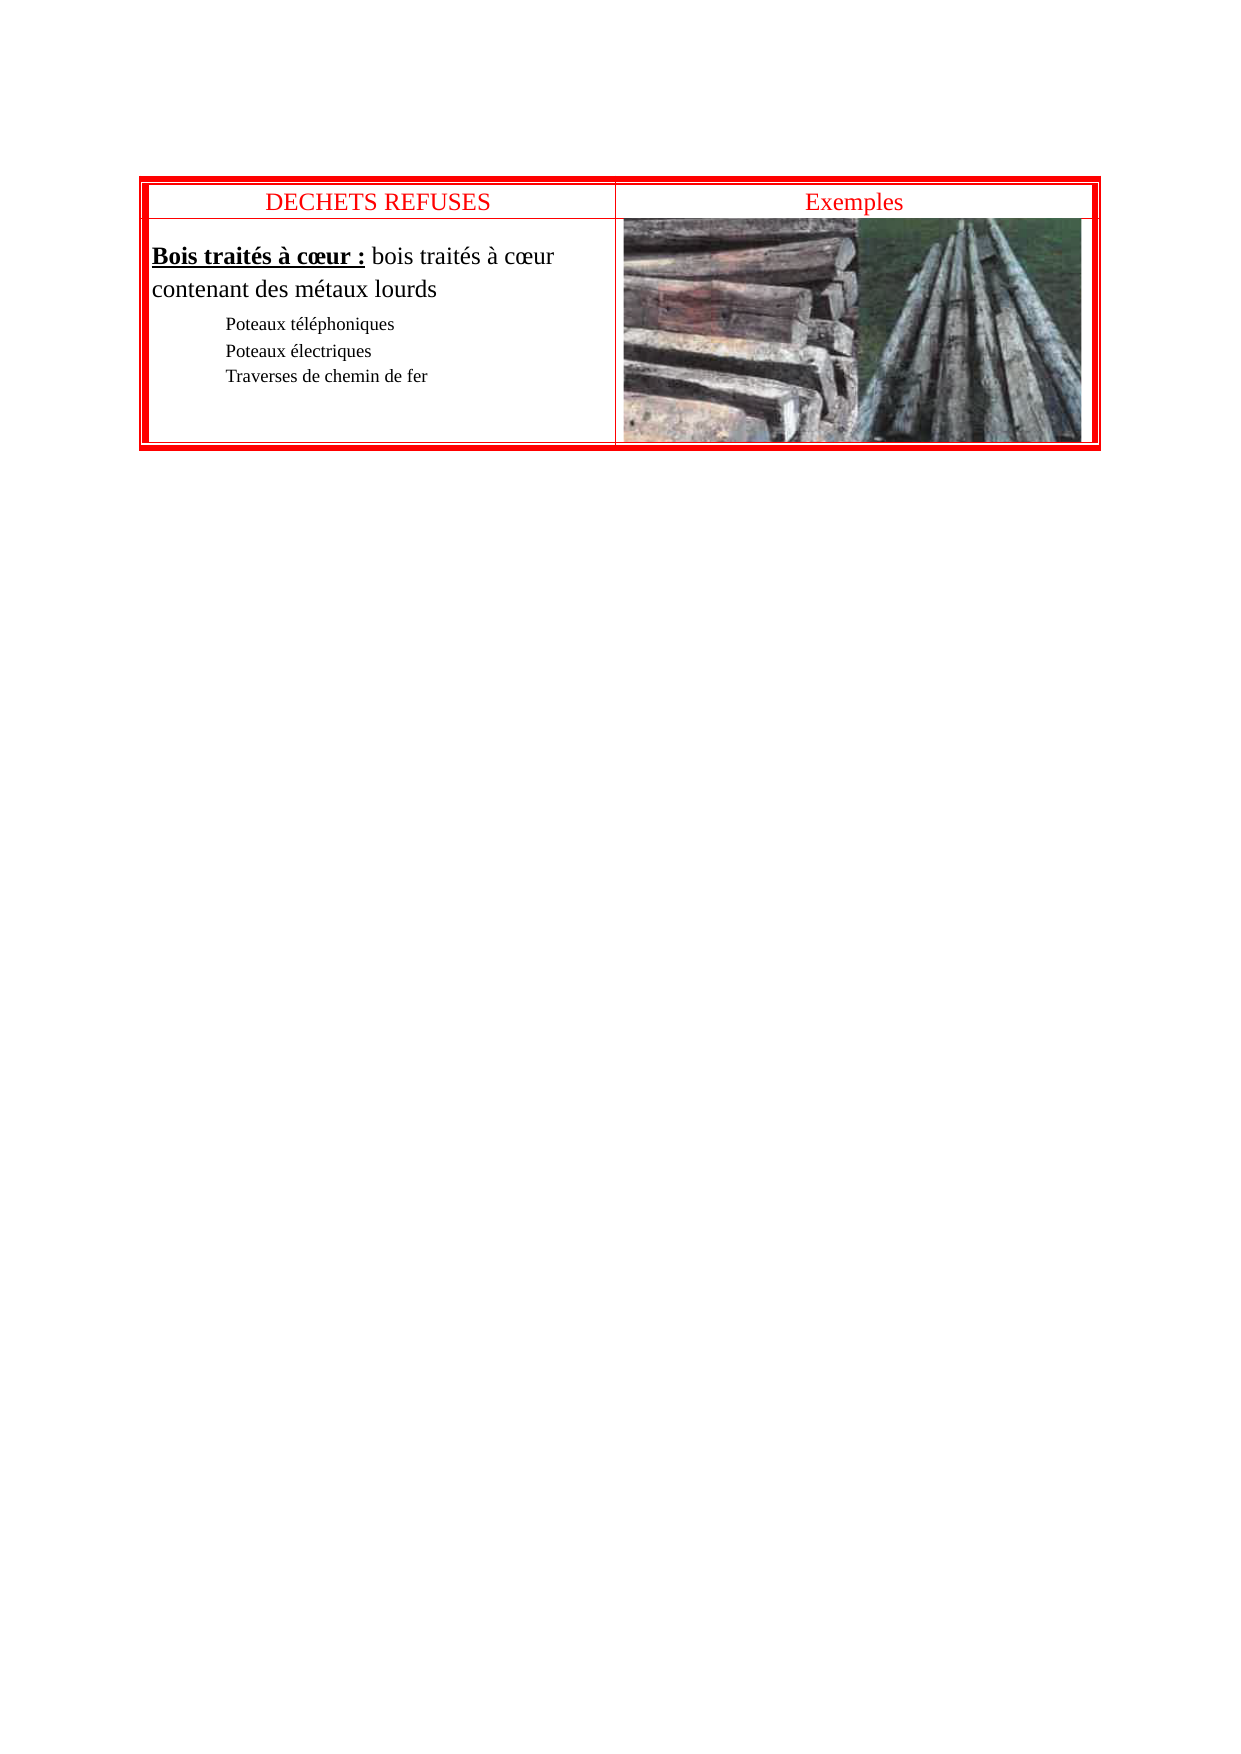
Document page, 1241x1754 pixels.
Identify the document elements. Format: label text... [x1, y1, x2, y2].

table_cell [616, 247, 623, 470]
table_cell Bois traités à cœur : bois traités à cœur contenant des métaux lourds Poteaux téléphoniques Poteaux électriques Traverses de chemin de fer [149, 247, 615, 470]
table_header Exemples [616, 214, 1092, 246]
table_cell [1082, 247, 1092, 470]
table_header DECHETS REFUSES [149, 214, 615, 246]
